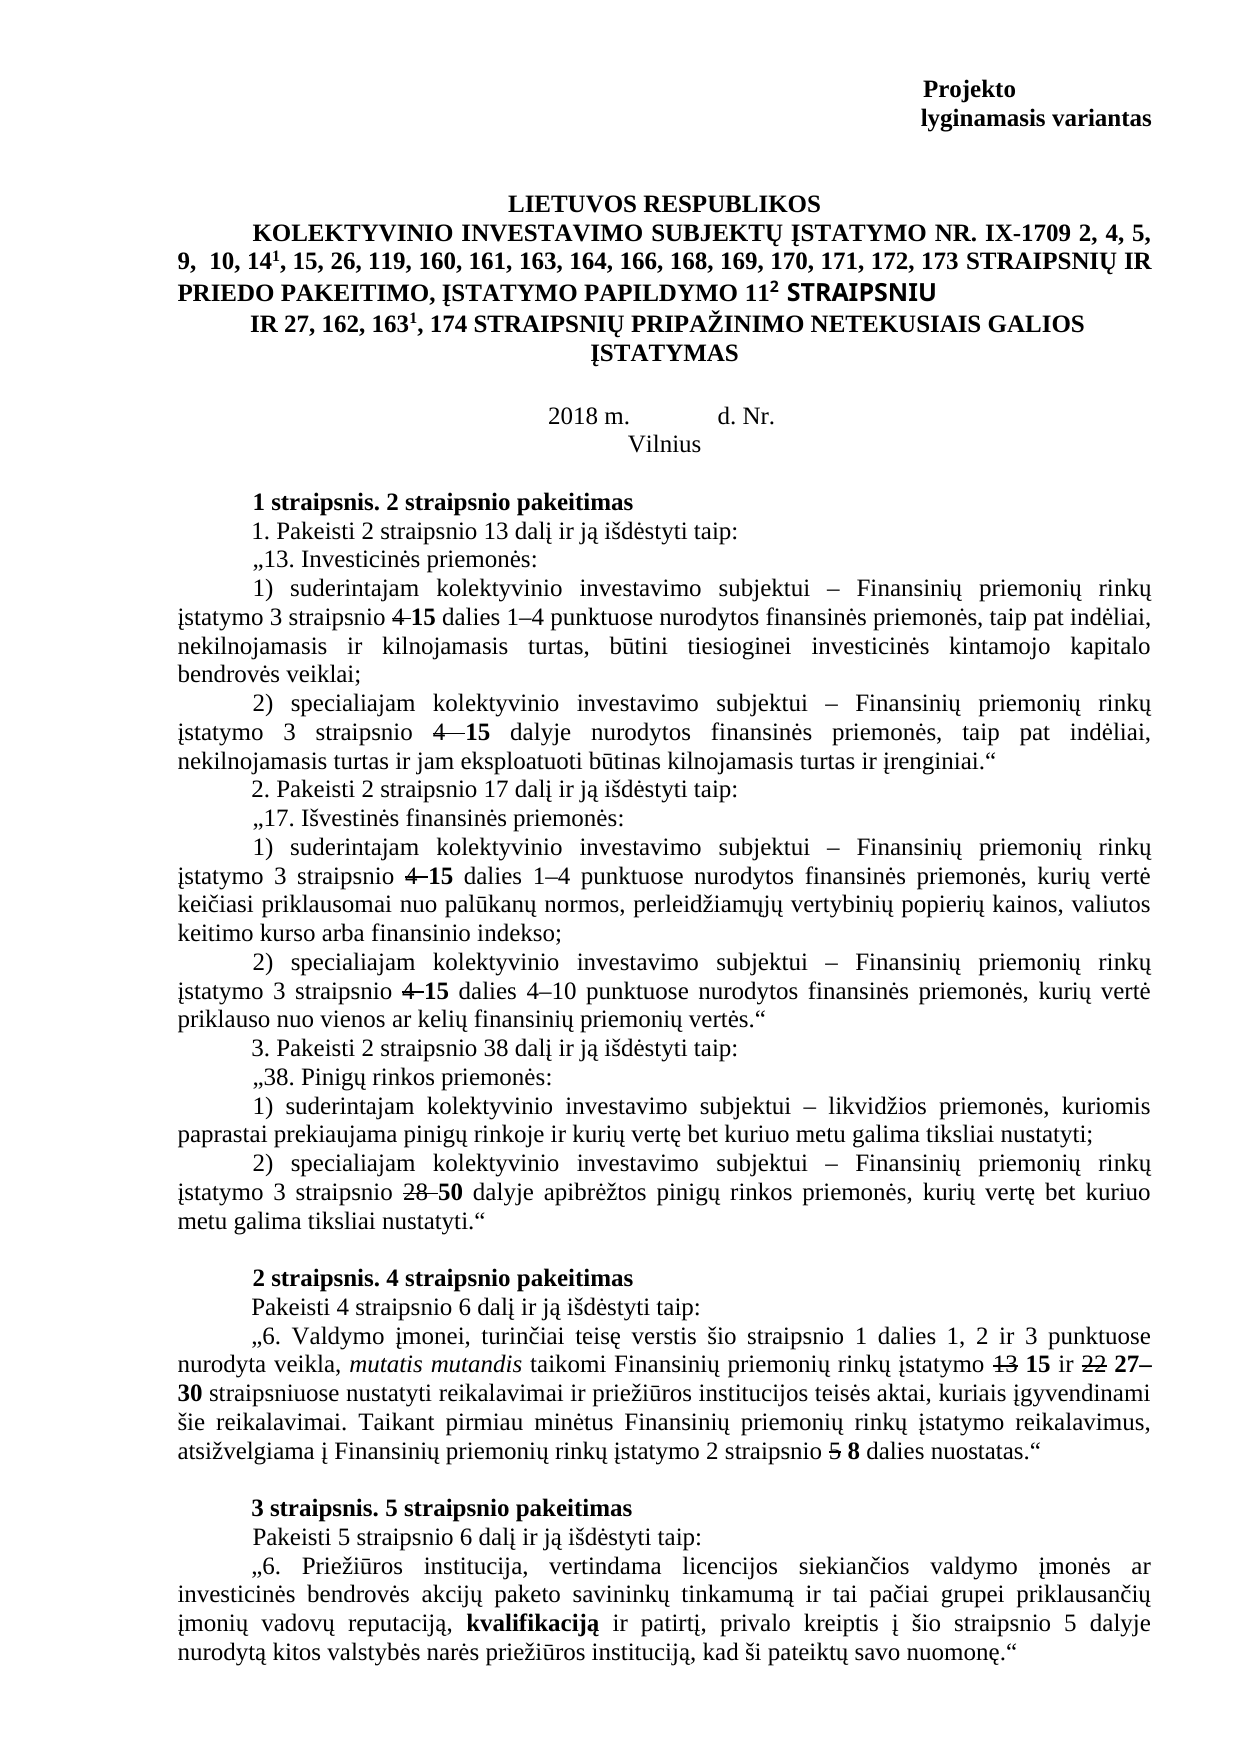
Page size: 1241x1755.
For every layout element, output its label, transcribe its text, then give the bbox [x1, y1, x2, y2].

text „17. Išvestinės finansinės priemonės: [177, 803, 1152, 832]
text ĮSTATYMAS [177, 338, 1152, 367]
text LIETUVOS RESPUBLIKOS [177, 189, 1152, 218]
text 1. Pakeisti 2 straipsnio 13 dalį ir ją išdėstyti taip: [177, 516, 1152, 544]
text Pakeisti 5 straipsnio 6 dalį ir ją išdėstyti taip: [177, 1522, 1152, 1551]
text lyginamasis variantas [842, 103, 1152, 131]
text 3 straipsnis. 5 straipsnio pakeitimas [251, 1493, 1152, 1522]
text 2) specialiajam kolektyvinio investavimo subjektui – Finansinių priemonių rinkų įstatymo 3 straipsnio 4 15 dalyje nurodytos finansinės priemonės, taip pat indėliai, nekilnojamasis turtas ir jam eksploatuoti būtinas kilnojamasis turtas ir įrenginiai.“ [177, 688, 1152, 774]
text 2018 m. d. Nr. Vilnius [177, 401, 1152, 458]
text 3. Pakeisti 2 straipsnio 38 dalį ir ją išdėstyti taip: [177, 1033, 1152, 1062]
text 1) suderintajam kolektyvinio investavimo subjektui – Finansinių priemonių rinkų įstatymo 3 straipsnio 4 15 dalies 1–4 punktuose nurodytos finansinės priemonės, kurių vertė keičiasi priklausomai nuo palūkanų normos, perleidžiamųjų vertybinių popierių kainos, valiutos keitimo kurso arba finansinio indekso; [177, 832, 1152, 947]
text „38. Pinigų rinkos priemonės: [177, 1062, 1152, 1091]
text 1 straipsnis. 2 straipsnio pakeitimas [177, 487, 1128, 516]
text 2) specialiajam kolektyvinio investavimo subjektui – Finansinių priemonių rinkų įstatymo 3 straipsnio 28 50 dalyje apibrėžtos pinigų rinkos priemonės, kurių vertę bet kuriuo metu galima tiksliai nustatyti.“ [177, 1148, 1152, 1234]
text „6. Valdymo įmonei, turinčiai teisę verstis šio straipsnio 1 dalies 1, 2 ir 3 punktuose nurodyta veikla, mutatis mutandis taikomi Finansinių priemonių rinkų įstatymo 13 15 ir 22 27–30 straipsniuose nustatyti reikalavimai ir priežiūros institucijos teisės aktai, kuriais įgyvendinami šie reikalavimai. Taikant pirmiau minėtus Finansinių priemonių rinkų įstatymo reikalavimus, atsižvelgiama į Finansinių priemonių rinkų įstatymo 2 straipsnio 5 8 dalies nuostatas.“ [177, 1321, 1152, 1464]
text „13. Investicinės priemonės: [177, 544, 1152, 573]
text 2. Pakeisti 2 straipsnio 17 dalį ir ją išdėstyti taip: [177, 774, 1152, 803]
text Ir 27, 162, 1631, 174 STRAIPSNIŲ PRIPAŽINIMO NETEKUSIAIS GALIOS [177, 309, 1152, 338]
text „6. Priežiūros institucija, vertindama licencijos siekiančios valdymo įmonės ar investicinės bendrovės akcijų paketo savininkų tinkamumą ir tai pačiai grupei priklausančių įmonių vadovų reputaciją, kvalifikaciją ir patirtį, privalo kreiptis į šio straipsnio 5 dalyje nurodytą kitos valstybės narės priežiūros instituciją, kad ši pateiktų savo nuomonę.“ [177, 1551, 1152, 1666]
text 2 straipsnis. 4 straipsnio pakeitimas [177, 1263, 1128, 1292]
text KOLEKTYVINIO INVESTAVIMO SUBJEKTŲ ĮSTATYMO NR. IX-1709 2, 4, 5, 9, 10, 141, 15, 26, 119, 160, 161, 163, 164, 166, 168, 169, 170, 171, 172, 173 STRAIPSNIŲ IR PRIEDO PAKEITIMO, ĮSTATYMO PAPILDYMO 112 STRAIPSNIU [177, 218, 1152, 309]
text 2) specialiajam kolektyvinio investavimo subjektui – Finansinių priemonių rinkų įstatymo 3 straipsnio 4 15 dalies 4–10 punktuose nurodytos finansinės priemonės, kurių vertė priklauso nuo vienos ar kelių finansinių priemonių vertės.“ [177, 947, 1152, 1033]
text Projekto [842, 74, 1152, 103]
text 1) suderintajam kolektyvinio investavimo subjektui – Finansinių priemonių rinkų įstatymo 3 straipsnio 4 15 dalies 1–4 punktuose nurodytos finansinės priemonės, taip pat indėliai, nekilnojamasis ir kilnojamasis turtas, būtini tiesioginei investicinės kintamojo kapitalo bendrovės veiklai; [177, 573, 1152, 688]
text Pakeisti 4 straipsnio 6 dalį ir ją išdėstyti taip: [177, 1292, 1152, 1321]
text 1) suderintajam kolektyvinio investavimo subjektui – likvidžios priemonės, kuriomis paprastai prekiaujama pinigų rinkoje ir kurių vertę bet kuriuo metu galima tiksliai nustatyti; [177, 1091, 1152, 1148]
